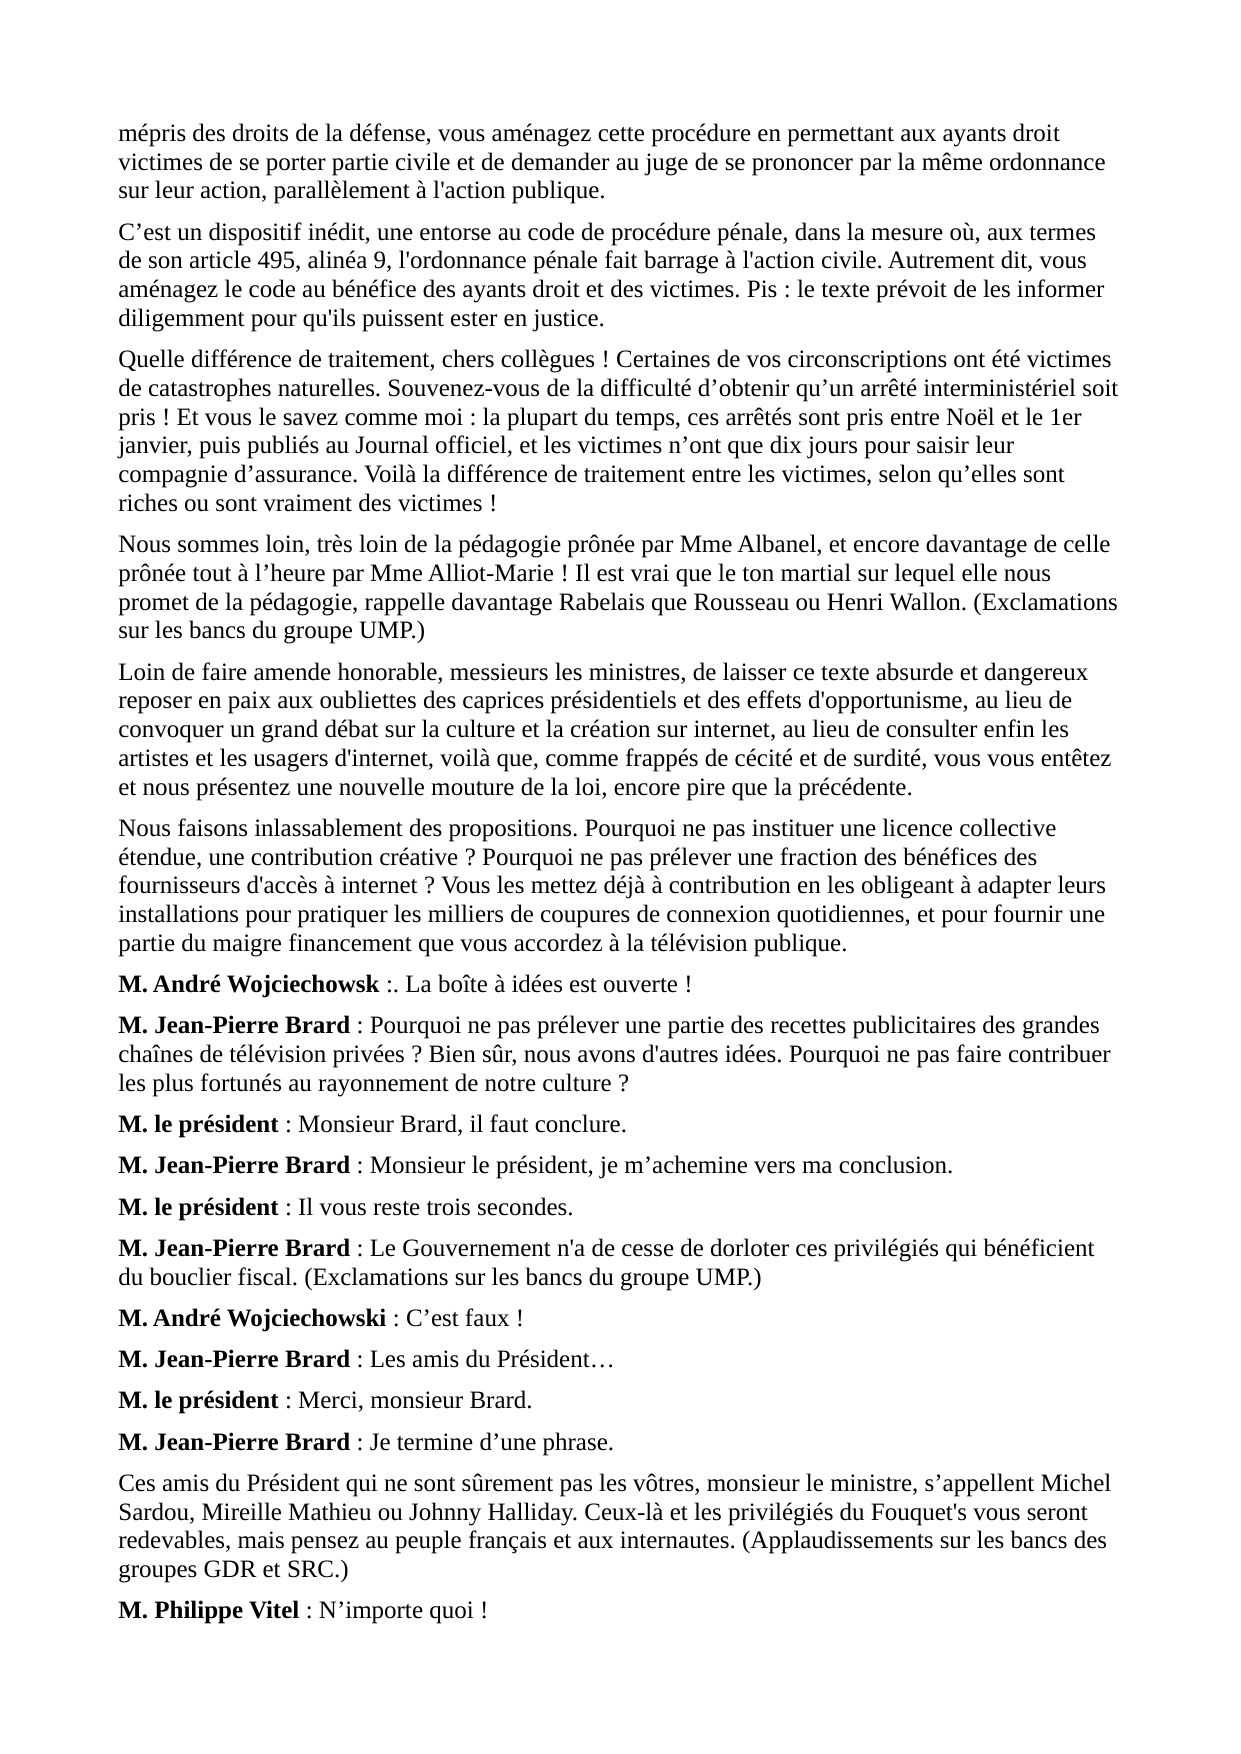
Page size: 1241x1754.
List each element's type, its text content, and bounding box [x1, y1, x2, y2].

text M. le président : Il vous reste trois secondes. [118, 1192, 1122, 1221]
text M. Jean-Pierre Brard : Le Gouvernement n'a de cesse de dorloter ces privilégiés qui bénéficient du bouclier fiscal. (Exclamations sur les bancs du groupe UMP.) [118, 1233, 1122, 1291]
text M. Jean-Pierre Brard : Les amis du Président… [118, 1344, 1122, 1373]
text M. Philippe Vitel : N’importe quoi ! [118, 1596, 1122, 1624]
text Loin de faire amende honorable, messieurs les ministres, de laisser ce texte absurde et dangereux reposer en paix aux oubliettes des caprices présidentiels et des effets d'opportunisme, au lieu de convoquer un grand débat sur la culture et la création sur internet, au lieu de consulter enfin les artistes et les usagers d'internet, voilà que, comme frappés de cécité et de surdité, vous vous entêtez et nous présentez une nouvelle mouture de la loi, encore pire que la précédente. [118, 657, 1122, 801]
text M. André Wojciechowski : C’est faux ! [118, 1303, 1122, 1332]
text Nous faisons inlassablement des propositions. Pourquoi ne pas instituer une licence collective étendue, une contribution créative ? Pourquoi ne pas prélever une fraction des bénéfices des fournisseurs d'accès à internet ? Vous les mettez déjà à contribution en les obligeant à adapter leurs installations pour pratiquer les milliers de coupures de connexion quotidiennes, et pour fournir une partie du maigre financement que vous accordez à la télévision publique. [118, 813, 1122, 957]
text mépris des droits de la défense, vous aménagez cette procédure en permettant aux ayants droit victimes de se porter partie civile et de demander au juge de se prononcer par la même ordonnance sur leur action, parallèlement à l'action publique. [118, 118, 1122, 204]
text M. le président : Monsieur Brard, il faut conclure. [118, 1109, 1122, 1138]
text M. Jean-Pierre Brard : Pourquoi ne pas prélever une partie des recettes publicitaires des grandes chaînes de télévision privées ? Bien sûr, nous avons d'autres idées. Pourquoi ne pas faire contribuer les plus fortunés au rayonnement de notre culture ? [118, 1011, 1122, 1097]
text Quelle différence de traitement, chers collègues ! Certaines de vos circonscriptions ont été victimes de catastrophes naturelles. Souvenez-vous de la difficulté d’obtenir qu’un arrêté interministériel soit pris ! Et vous le savez comme moi : la plupart du temps, ces arrêtés sont pris entre Noël et le 1er janvier, puis publiés au Journal officiel, et les victimes n’ont que dix jours pour saisir leur compagnie d’assurance. Voilà la différence de traitement entre les victimes, selon qu’elles sont riches ou sont vraiment des victimes ! [118, 344, 1122, 517]
text M. Jean-Pierre Brard : Je termine d’une phrase. [118, 1427, 1122, 1456]
text C’est un dispositif inédit, une entorse au code de procédure pénale, dans la mesure où, aux termes de son article 495, alinéa 9, l'ordonnance pénale fait barrage à l'action civile. Autrement dit, vous aménagez le code au bénéfice des ayants droit et des victimes. Pis : le texte prévoit de les informer diligemment pour qu'ils puissent ester en justice. [118, 217, 1122, 332]
text M. André Wojciechowsk :. La boîte à idées est ouverte ! [118, 969, 1122, 998]
text Nous sommes loin, très loin de la pédagogie prônée par Mme Albanel, et encore davantage de celle prônée tout à l’heure par Mme Alliot-Marie ! Il est vrai que le ton martial sur lequel elle nous promet de la pédagogie, rappelle davantage Rabelais que Rousseau ou Henri Wallon. (Exclamations sur les bancs du groupe UMP.) [118, 529, 1122, 644]
text M. Jean-Pierre Brard : Monsieur le président, je m’achemine vers ma conclusion. [118, 1151, 1122, 1179]
text M. le président : Merci, monsieur Brard. [118, 1386, 1122, 1414]
text Ces amis du Président qui ne sont sûrement pas les vôtres, monsieur le ministre, s’appellent Michel Sardou, Mireille Mathieu ou Johnny Halliday. Ceux-là et les privilégiés du Fouquet's vous seront redevables, mais pensez au peuple français et aux internautes. (Applaudissements sur les bancs des groupes GDR et SRC.) [118, 1468, 1122, 1583]
